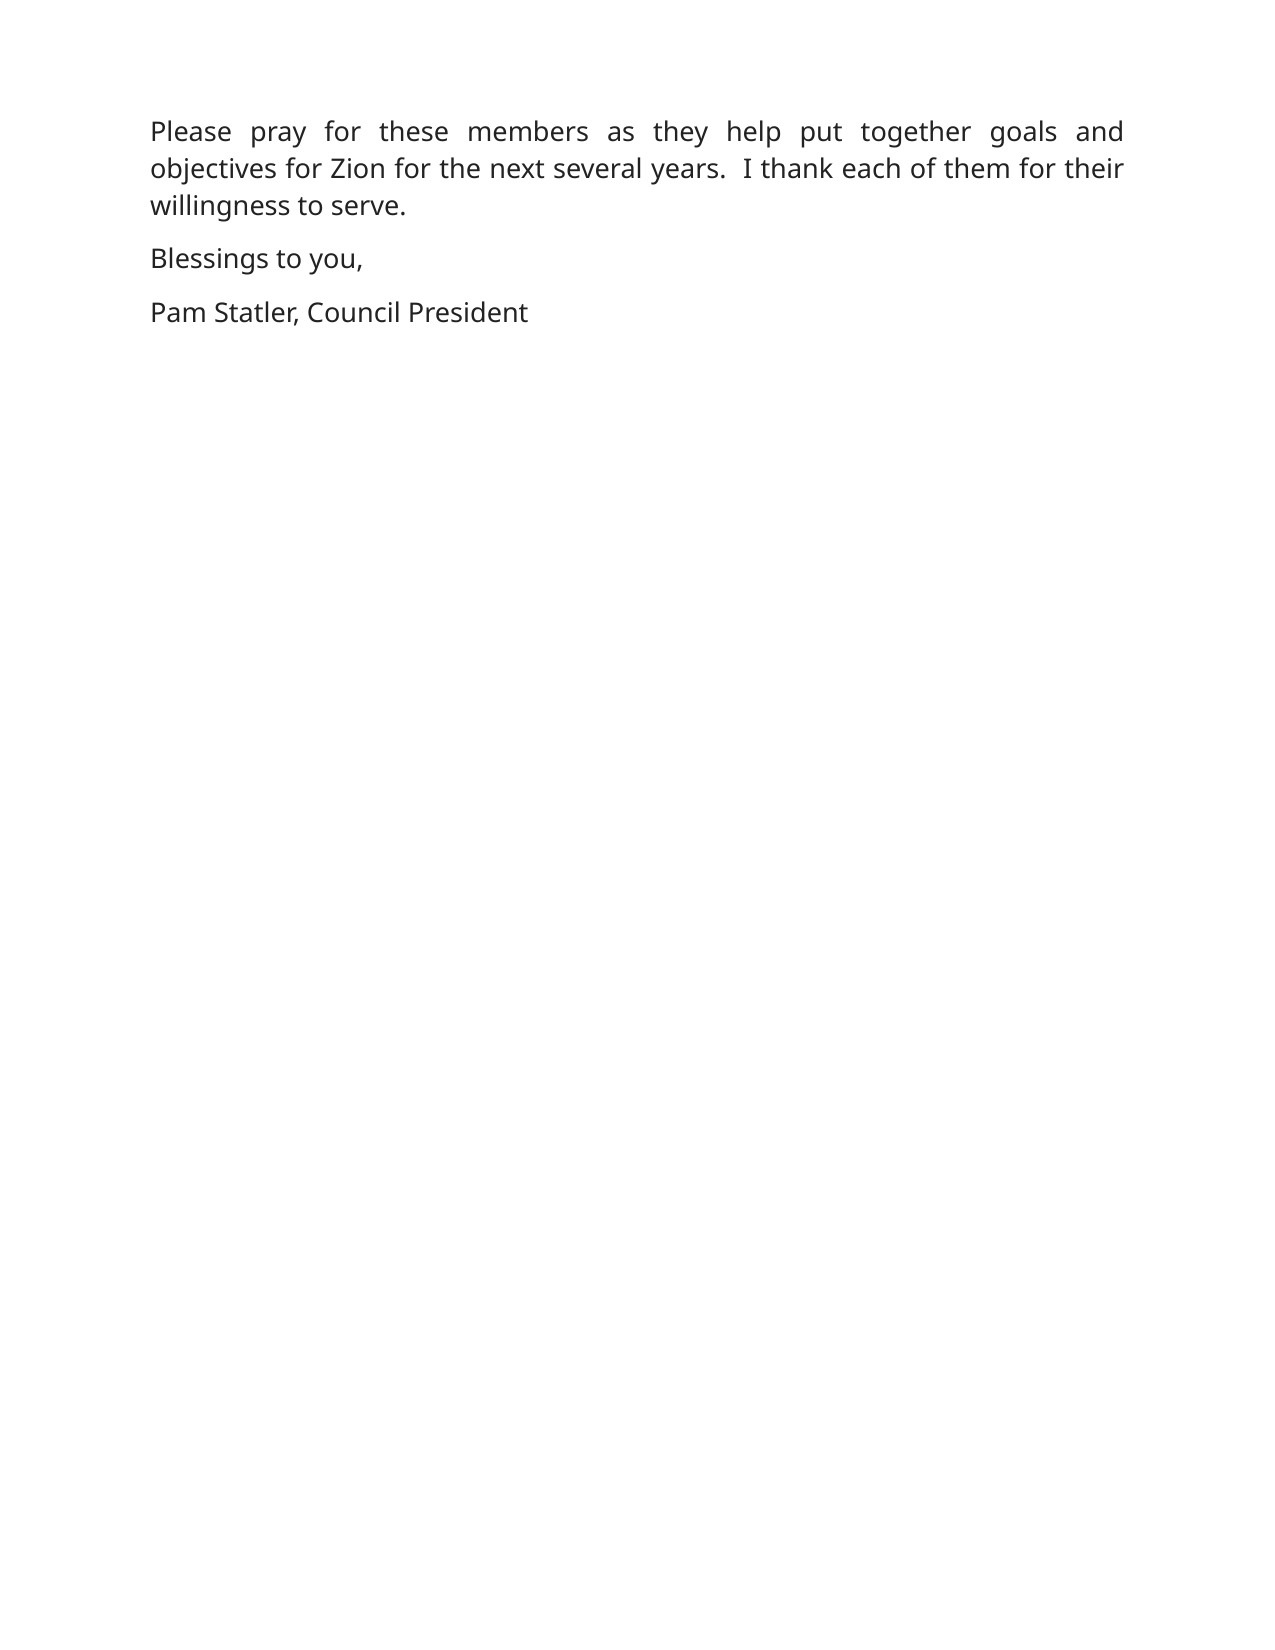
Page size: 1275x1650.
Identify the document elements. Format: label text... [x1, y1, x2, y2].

text Pam Statler, Council President [150, 293, 1125, 330]
text Please pray for these members as they help put together goals and objectives for Zion for the next several years. I thank each of them for their willingness to serve. [150, 112, 1125, 223]
text Blessings to you, [150, 240, 1125, 277]
